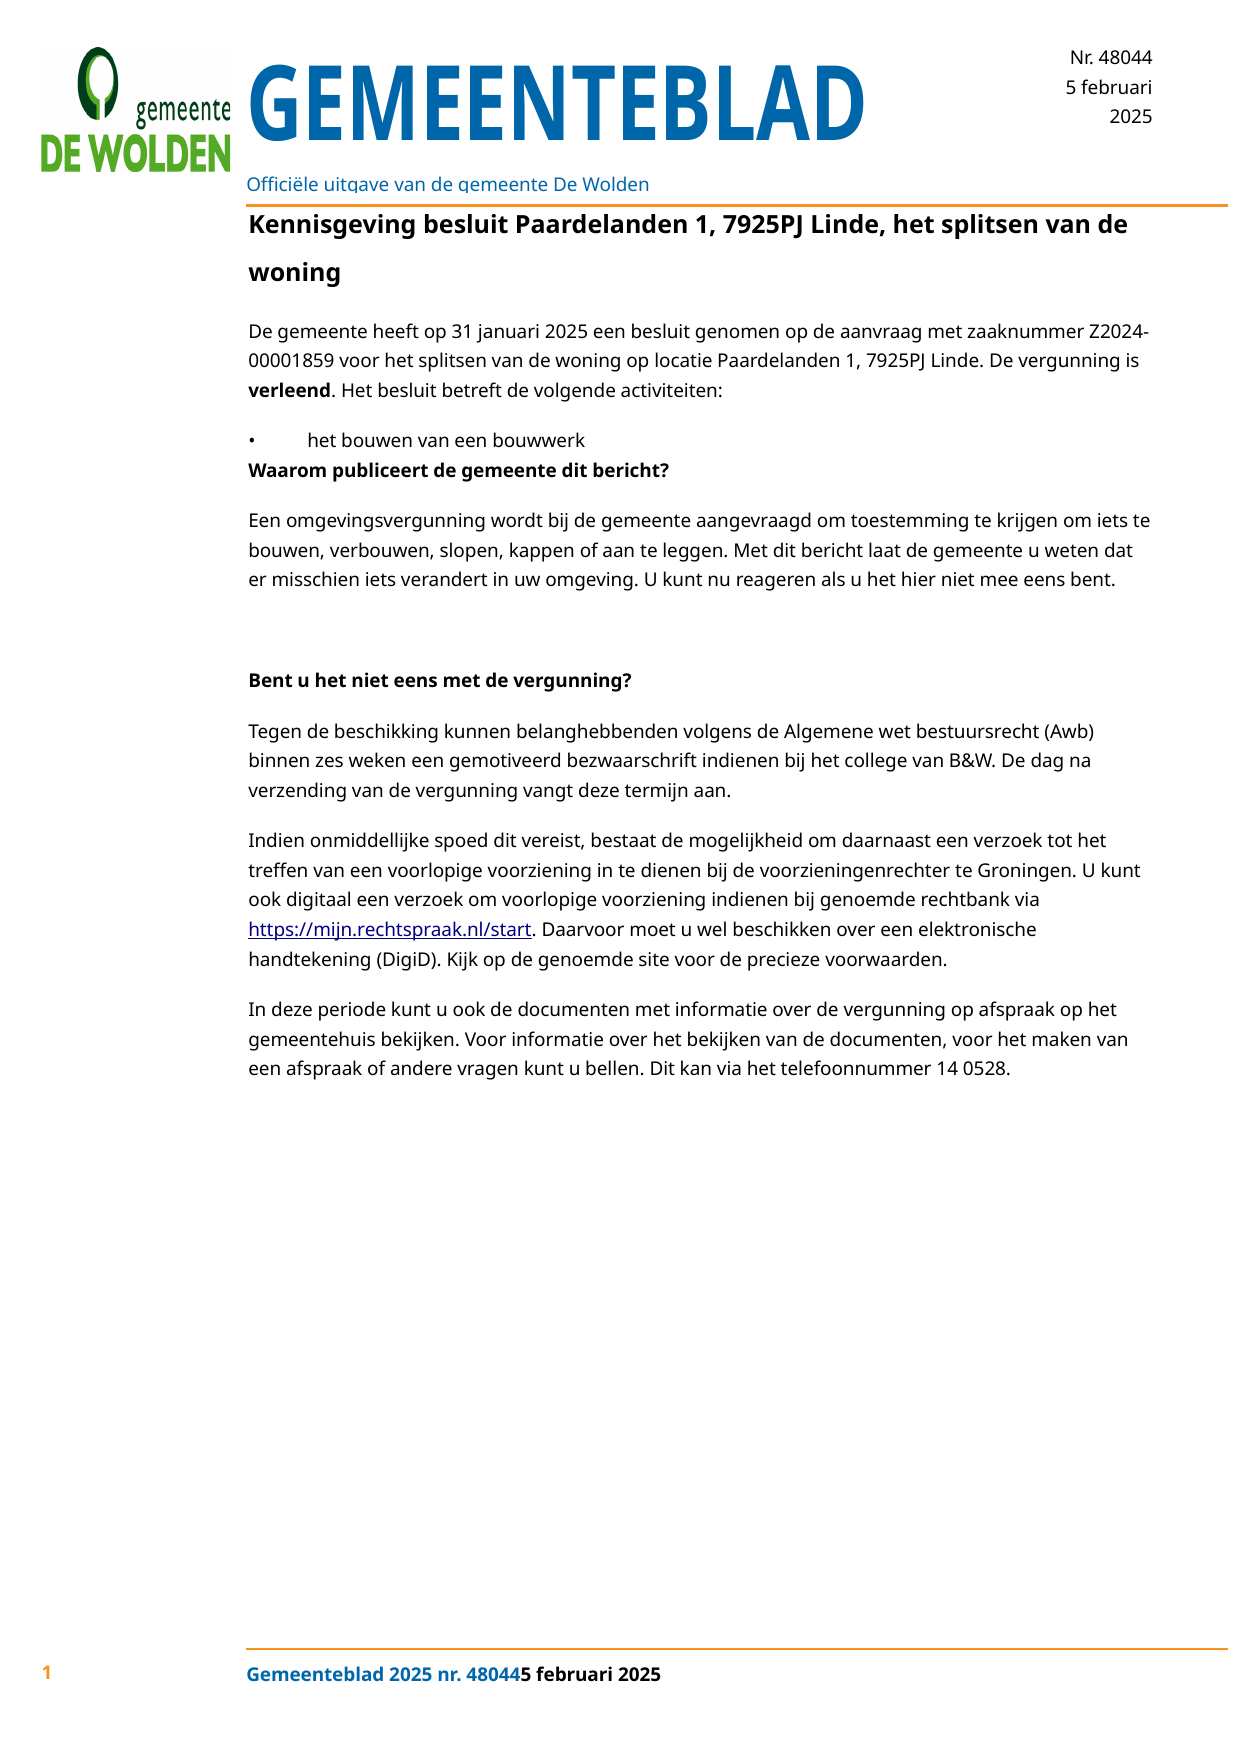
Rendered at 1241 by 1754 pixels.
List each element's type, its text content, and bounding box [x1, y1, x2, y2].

picture [41, 47, 231, 172]
text In deze periode kunt u ook de documenten met informatie over de vergunning op afspraak op het gemeentehuis bekijken. Voor informatie over het bekijken van de documenten, voor het maken van een afspraak of andere vragen kunt u bellen. Dit kan via het telefoonnummer 14 0528. [248, 996, 1152, 1081]
text Waarom publiceert de gemeente dit bericht? [248, 457, 1152, 483]
list het bouwen van een bouwwerk [248, 427, 1152, 453]
text Tegen de beschikking kunnen belanghebbenden volgens de Algemene wet bestuursrecht (Awb) binnen zes weken een gemotiveerd bezwaarschrift indienen bij het college van B&W. De dag na verzending van de vergunning vangt deze termijn aan. [248, 718, 1152, 803]
text Bent u het niet eens met de vergunning? [248, 667, 1152, 693]
text De gemeente heeft op 31 januari 2025 een besluit genomen op de aanvraag met zaaknummer Z2024-00001859 voor het splitsen van de woning op locatie Paardelanden 1, 7925PJ Linde. De vergunning is verleend. Het besluit betreft de volgende activiteiten: [248, 318, 1152, 403]
text Een omgevingsvergunning wordt bij de gemeente aangevraagd om toestemming te krijgen om iets te bouwen, verbouwen, slopen, kappen of aan te leggen. Met dit bericht laat de gemeente u weten dat er misschien iets verandert in uw omgeving. U kunt nu reageren als u het hier niet mee eens bent. [248, 507, 1152, 592]
text Kennisgeving besluit Paardelanden 1, 7925PJ Linde, het splitsen van de woning [248, 207, 1152, 288]
text Indien onmiddellijke spoed dit vereist, bestaat de mogelijkheid om daarnaast een verzoek tot het treffen van een voorlopige voorziening in te dienen bij de voorzieningenrechter te Groningen. U kunt ook digitaal een verzoek om voorlopige voorziening indienen bij genoemde rechtbank via https://mijn.rechtspraak.nl/start. Daarvoor moet u wel beschikken over een elektronische handtekening (DigiD). Kijk op de genoemde site voor de precieze voorwaarden. [248, 827, 1152, 972]
